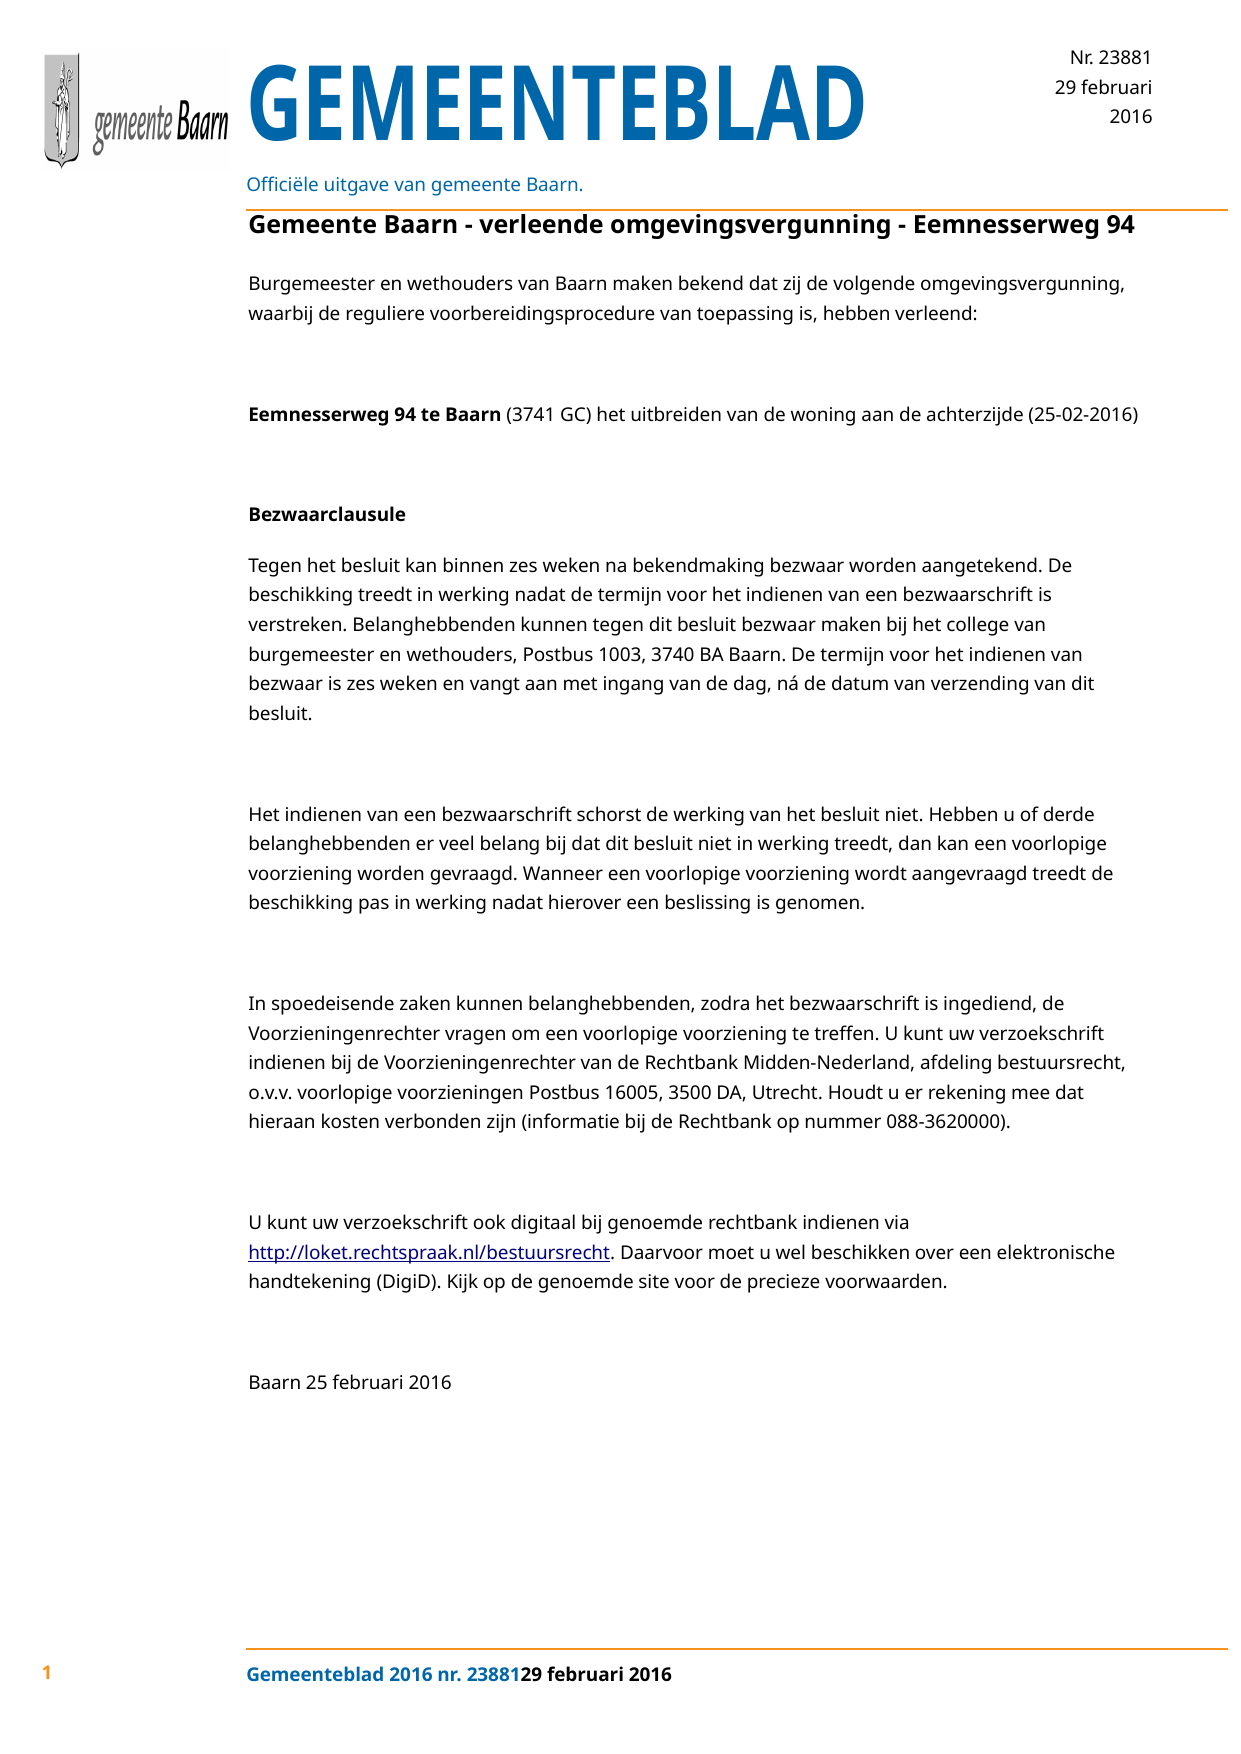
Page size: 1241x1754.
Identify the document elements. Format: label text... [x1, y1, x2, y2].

text Gemeente Baarn - verleende omgevingsvergunning - Eemnesserweg 94 [248, 211, 1152, 241]
text U kunt uw verzoekschrift ook digitaal bij genoemde rechtbank indienen via http://loket.rechtspraak.nl/bestuursrecht. Daarvoor moet u wel beschikken over een elektronische handtekening (DigiD). Kijk op de genoemde site voor de precieze voorwaarden. [248, 1209, 1152, 1294]
text Burgemeester en wethouders van Baarn maken bekend dat zij de volgende omgevingsvergunning, waarbij de reguliere voorbereidingsprocedure van toepassing is, hebben verleend: [248, 270, 1152, 326]
picture [41, 47, 231, 172]
text Tegen het besluit kan binnen zes weken na bekendmaking bezwaar worden aangetekend. De beschikking treedt in werking nadat de termijn voor het indienen van een bezwaarschrift is verstreken. Belanghebbenden kunnen tegen dit besluit bezwaar maken bij het college van burgemeester en wethouders, Postbus 1003, 3740 BA Baarn. De termijn voor het indienen van bezwaar is zes weken en vangt aan met ingang van de dag, ná de datum van verzending van dit besluit. [248, 552, 1152, 726]
text Baarn 25 februari 2016 [248, 1369, 1152, 1395]
text Bezwaarclausule [248, 502, 1152, 527]
text Eemnesserweg 94 te Baarn (3741 GC) het uitbreiden van de woning aan de achterzijde (25-02-2016) [248, 401, 1152, 426]
text Het indienen van een bezwaarschrift schorst de werking van het besluit niet. Hebben u of derde belanghebbenden er veel belang bij dat dit besluit niet in werking treedt, dan kan een voorlopige voorziening worden gevraagd. Wanneer een voorlopige voorziening wordt aangevraagd treedt de beschikking pas in werking nadat hierover een beslissing is genomen. [248, 801, 1152, 915]
text In spoedeisende zaken kunnen belanghebbenden, zodra het bezwaarschrift is ingediend, de Voorzieningenrechter vragen om een voorlopige voorziening te treffen. U kunt uw verzoekschrift indienen bij de Voorzieningenrechter van de Rechtbank Midden-Nederland, afdeling bestuursrecht, o.v.v. voorlopige voorzieningen Postbus 16005, 3500 DA, Utrecht. Houdt u er rekening mee dat hieraan kosten verbonden zijn (informatie bij de Rechtbank op nummer 088-3620000). [248, 990, 1152, 1134]
